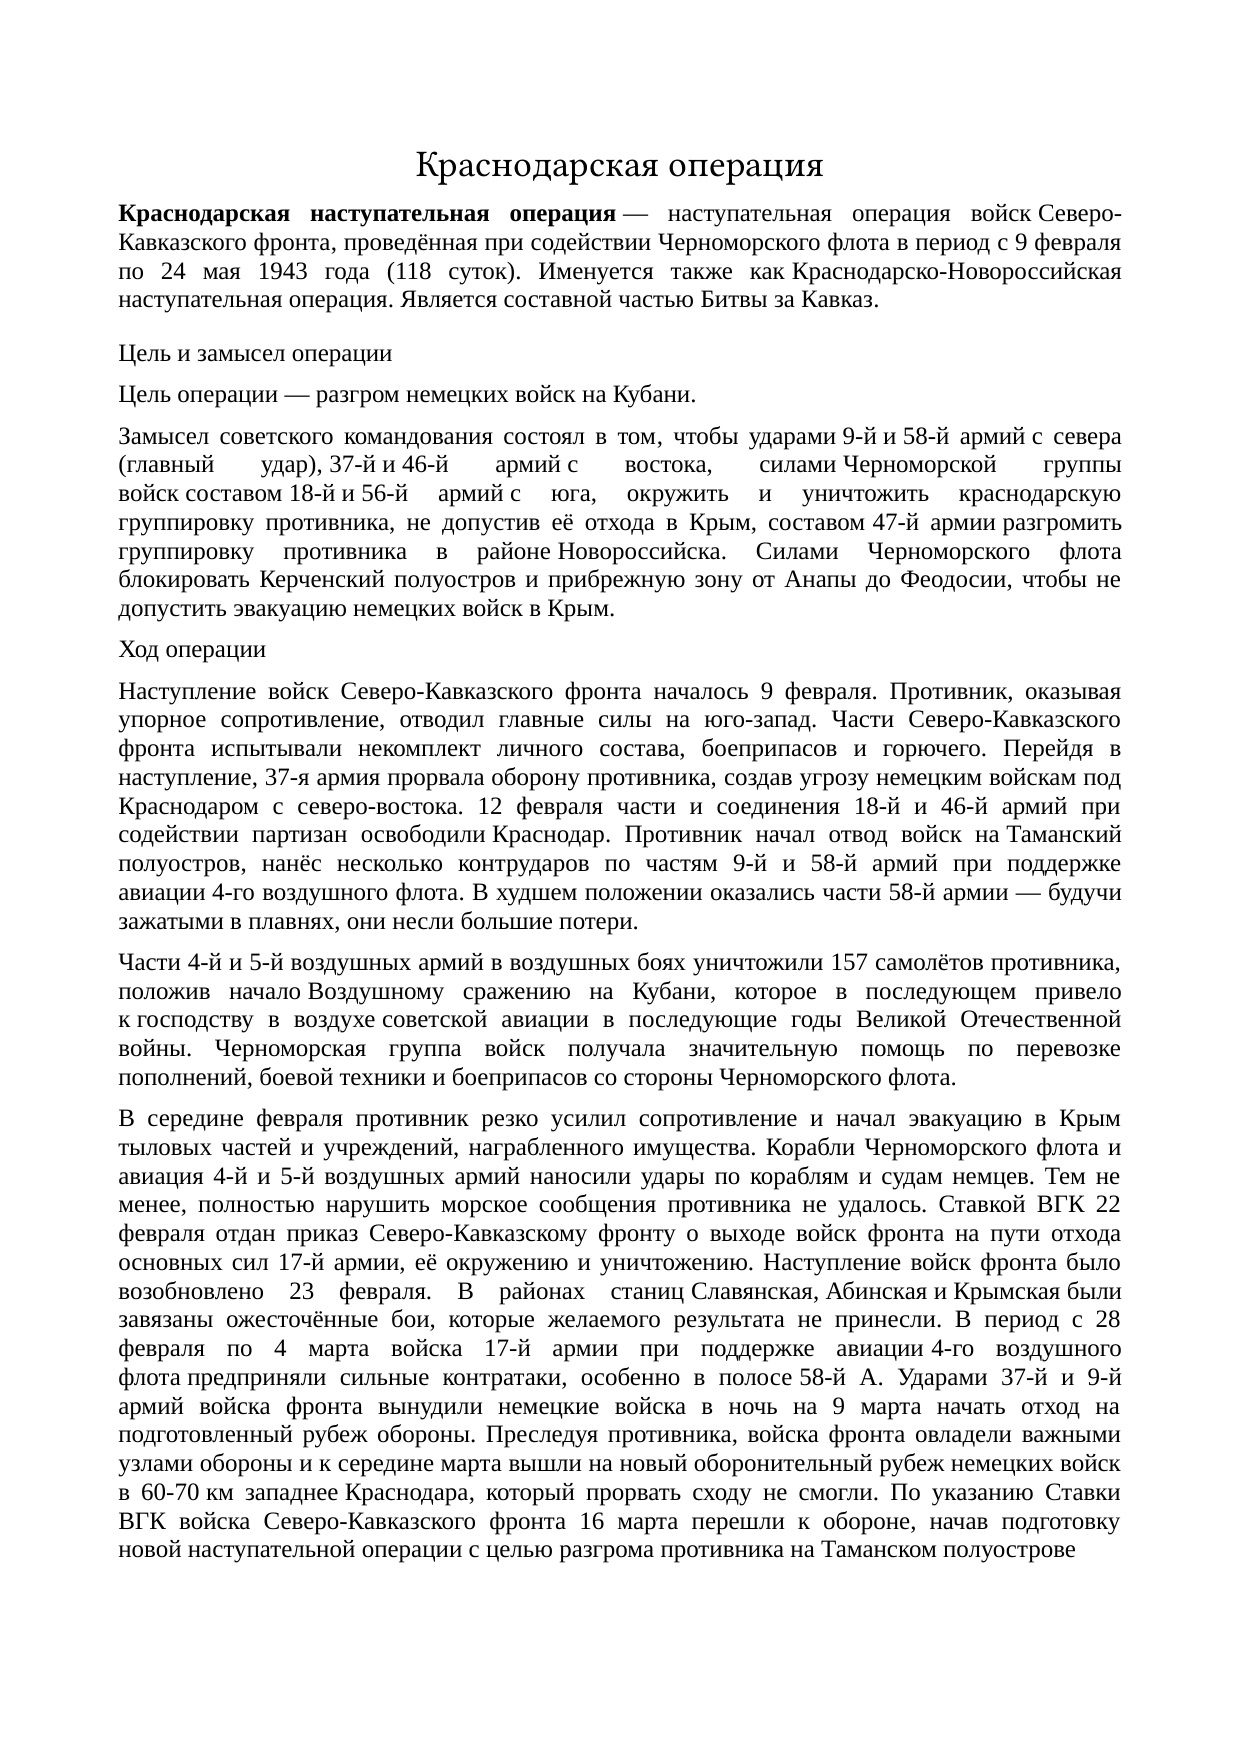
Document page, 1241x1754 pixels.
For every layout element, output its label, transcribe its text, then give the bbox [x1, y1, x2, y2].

text Краснодарская наступательная операция — наступательная операция войск Северо-Кавказского фронта, проведённая при содействии Черноморского флота в период с 9 февраля по 24 мая 1943 года (118 суток). Именуется также как Краснодарско-Новороссийская наступательная операция. Является составной частью Битвы за Кавказ. [118, 198, 1122, 313]
text Наступление войск Северо-Кавказского фронта началось 9 февраля. Противник, оказывая упорное сопротивление, отводил главные силы на юго-запад. Части Северо-Кавказского фронта испытывали некомплект личного состава, боеприпасов и горючего. Перейдя в наступление, 37-я армия прорвала оборону противника, создав угрозу немецким войскам под Краснодаром с северо-востока. 12 февраля части и соединения 18-й и 46-й армий при содействии партизан освободили Краснодар. Противник начал отвод войск на Таманский полуостров, нанёс несколько контрударов по частям 9-й и 58-й армий при поддержке авиации 4-го воздушного флота. В худшем положении оказались части 58-й армии — будучи зажатыми в плавнях, они несли большие потери. [118, 676, 1122, 934]
subtitle Цель и замысел операции [118, 338, 1122, 367]
text В середине февраля противник резко усилил сопротивление и начал эвакуацию в Крым тыловых частей и учреждений, награбленного имущества. Корабли Черноморского флота и авиация 4-й и 5-й воздушных армий наносили удары по кораблям и судам немцев. Тем не менее, полностью нарушить морское сообщения противника не удалось. Ставкой ВГК 22 февраля отдан приказ Северо-Кавказскому фронту о выходе войск фронта на пути отхода основных сил 17-й армии, её окружению и уничтожению. Наступление войск фронта было возобновлено 23 февраля. В районах станиц Славянская, Абинская и Крымская были завязаны ожесточённые бои, которые желаемого результата не принесли. В период с 28 февраля по 4 марта войска 17-й армии при поддержке авиации 4-го воздушного флота предприняли сильные контратаки, особенно в полосе 58-й А. Ударами 37-й и 9-й армий войска фронта вынудили немецкие войска в ночь на 9 марта начать отход на подготовленный рубеж обороны. Преследуя противника, войска фронта овладели важными узлами обороны и к середине марта вышли на новый оборонительный рубеж немецких войск в 60-70 км западнее Краснодара, который прорвать сходу не смогли. По указанию Ставки ВГК войска Северо-Кавказского фронта 16 марта перешли к обороне, начав подготовку новой наступательной операции с целью разгрома противника на Таманском полуострове [118, 1103, 1122, 1563]
text Замысел советского командования состоял в том, чтобы ударами 9-й и 58-й армий с севера (главный удар), 37-й и 46-й армий с востока, силами Черноморской группы войск составом 18-й и 56-й армий с юга, окружить и уничтожить краснодарскую группировку противника, не допустив её отхода в Крым, составом 47-й армии разгромить группировку противника в районе Новороссийска. Силами Черноморского флота блокировать Керченский полуостров и прибрежную зону от Анапы до Феодосии, чтобы не допустить эвакуацию немецких войск в Крым. [118, 421, 1122, 622]
text Части 4-й и 5-й воздушных армий в воздушных боях уничтожили 157 самолётов противника, положив начало Воздушному сражению на Кубани, которое в последующем привело к господству в воздухе советской авиации в последующие годы Великой Отечественной войны. Черноморская группа войск получала значительную помощь по перевозке пополнений, боевой техники и боеприпасов со стороны Черноморского флота. [118, 947, 1122, 1091]
text Цель операции — разгром немецких войск на Кубани. [118, 379, 1122, 408]
text Ход операции [118, 634, 1122, 663]
subtitle Краснодарская операция [118, 143, 1122, 186]
